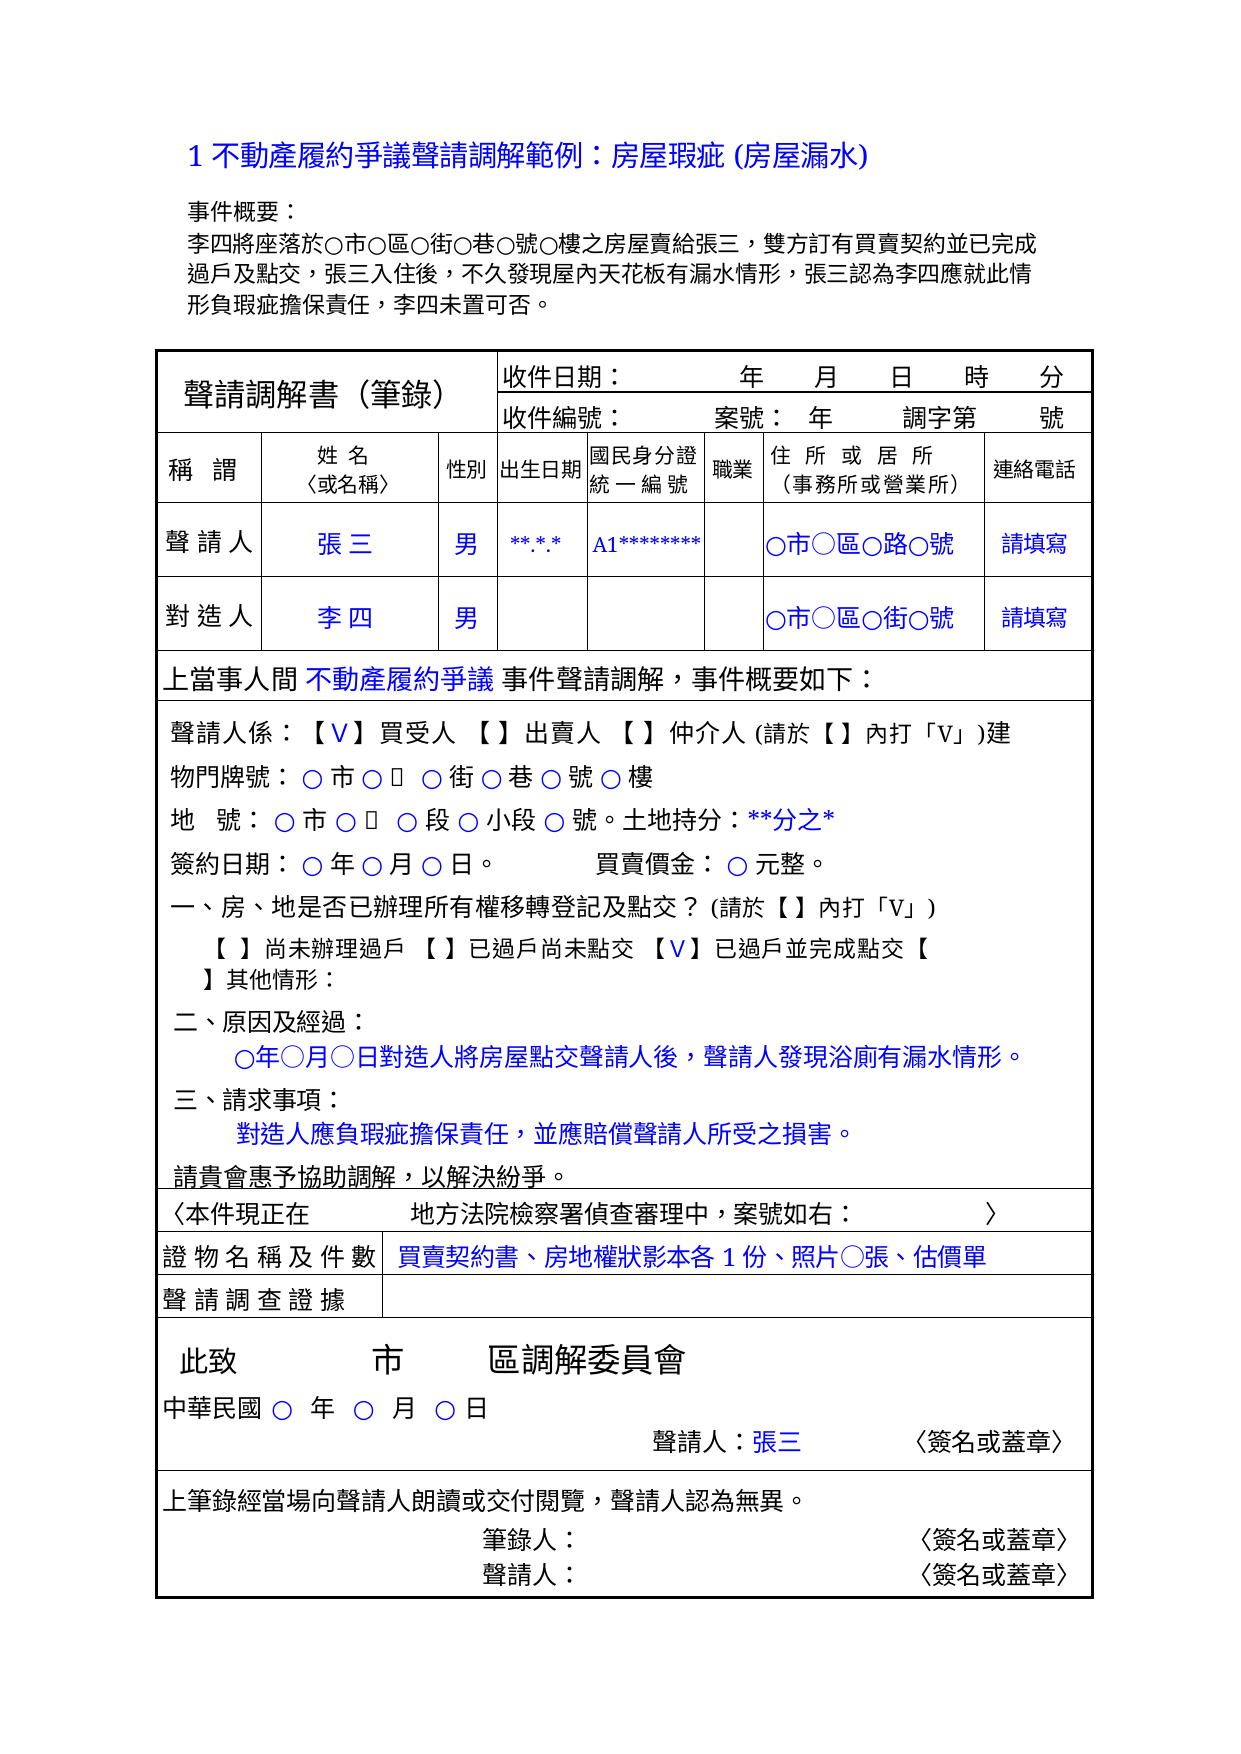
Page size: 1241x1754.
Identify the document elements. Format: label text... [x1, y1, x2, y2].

table_cell 〈本件現正在 地方法院檢察署偵查審理中，案號如右： 〉 [158, 1189, 1091, 1231]
table_cell A1******** [588, 503, 704, 576]
table_cell 張 三 [262, 503, 438, 576]
table_cell 此致 市 區調解委員會 中華民國 ○ 年 ○ 月 ○ 日 聲請人：張三 〈簽名或蓋章〉 [158, 1318, 1091, 1469]
text 事件概要： [187, 196, 1240, 227]
table_cell 姓 名 〈或名稱〉 [262, 433, 438, 502]
table_cell 出生日期 [498, 433, 587, 502]
table_cell [705, 503, 763, 576]
text 1 不動產履約爭議聲請調解範例：房屋瑕疵 (房屋漏水) [187, 135, 1240, 175]
table_cell 住 所 或 居 所（事務所或營業所） [764, 433, 984, 502]
table_header 收件日期： 年 月 日 時 分 [498, 352, 1091, 391]
table_cell [498, 577, 587, 649]
table_cell 買賣契約書、房地權狀影本各 1 份、照片○張、估價單 [383, 1232, 1091, 1274]
table_cell [588, 577, 704, 649]
table_cell 職業 [705, 433, 763, 502]
table_cell 請填寫 [985, 577, 1091, 649]
text 李四將座落於○市○區○街○巷○號○樓之房屋賣給張三，雙方訂有買賣契約並已完成過戶及點交，張三入住後，不久發現屋內天花板有漏水情形，張三認為李四應就此情形負瑕疵擔保責任，李四未置可否。 [187, 228, 1054, 320]
table_cell [705, 577, 763, 649]
table_cell ○市○區○街○號 [764, 577, 984, 649]
table_cell 上筆錄經當場向聲請人朗讀或交付閱覽，聲請人認為無異。 筆錄人： 〈簽名或蓋章〉 聲請人： 〈簽名或蓋章〉 [158, 1471, 1091, 1596]
table_cell 國民身分證 統 一 編 號 [588, 433, 704, 502]
table_cell **.*.* [498, 503, 587, 576]
table_cell 請填寫 [985, 503, 1091, 576]
table_cell 聲 請 人 [158, 503, 261, 576]
table_cell 對 造 人 [158, 577, 261, 649]
table_cell 連絡電話 [985, 433, 1091, 502]
table_cell 上當事人間 不動產履約爭議 事件聲請調解，事件概要如下： [158, 651, 1091, 699]
table_cell 男 [439, 577, 497, 649]
table_cell 證 物 名 稱 及 件 數 [158, 1232, 382, 1274]
table_cell ○市○區○路○號 [764, 503, 984, 576]
table_cell [383, 1275, 1091, 1317]
table_cell 收件編號： 案號： 年 調字第 號 [498, 393, 1091, 432]
table_cell 性別 [439, 433, 497, 502]
table_header 聲請調解書（筆錄） [158, 352, 497, 432]
table_cell 李 四 [262, 577, 438, 649]
table_cell 男 [439, 503, 497, 576]
table_cell 聲請人係：【Ｖ】買受人 【 】出賣人 【 】仲介人 (請於【 】內打「V」)建物門牌號： ○ 市 ○ 區 ○ 街 ○ 巷 ○ 號 ○ 樓 地 號： ○ 市 ○ 區 ○ 段 ○ 小段 ○ 號。土地持分：**分之* 簽約日期： ○ 年 ○ 月 ○ 日。 買賣價金： ○ 元整。 一、房、地是否已辦理所有權移轉登記及點交？ (請於【 】內打「V」) 【 】尚未辦理過戶 【 】已過戶尚未點交 【Ｖ】已過戶並完成點交【 】其他情形： 二、原因及經過： ○年○月○日對造人將房屋點交聲請人後，聲請人發現浴廁有漏水情形。 三、請求事項： 對造人應負瑕疵擔保責任，並應賠償聲請人所受之損害。請貴會惠予協助調解，以解決紛爭。 [158, 701, 1091, 1188]
table_cell 聲 請 調 查 證 據 [158, 1275, 382, 1317]
table_cell 稱 謂 [158, 433, 261, 502]
